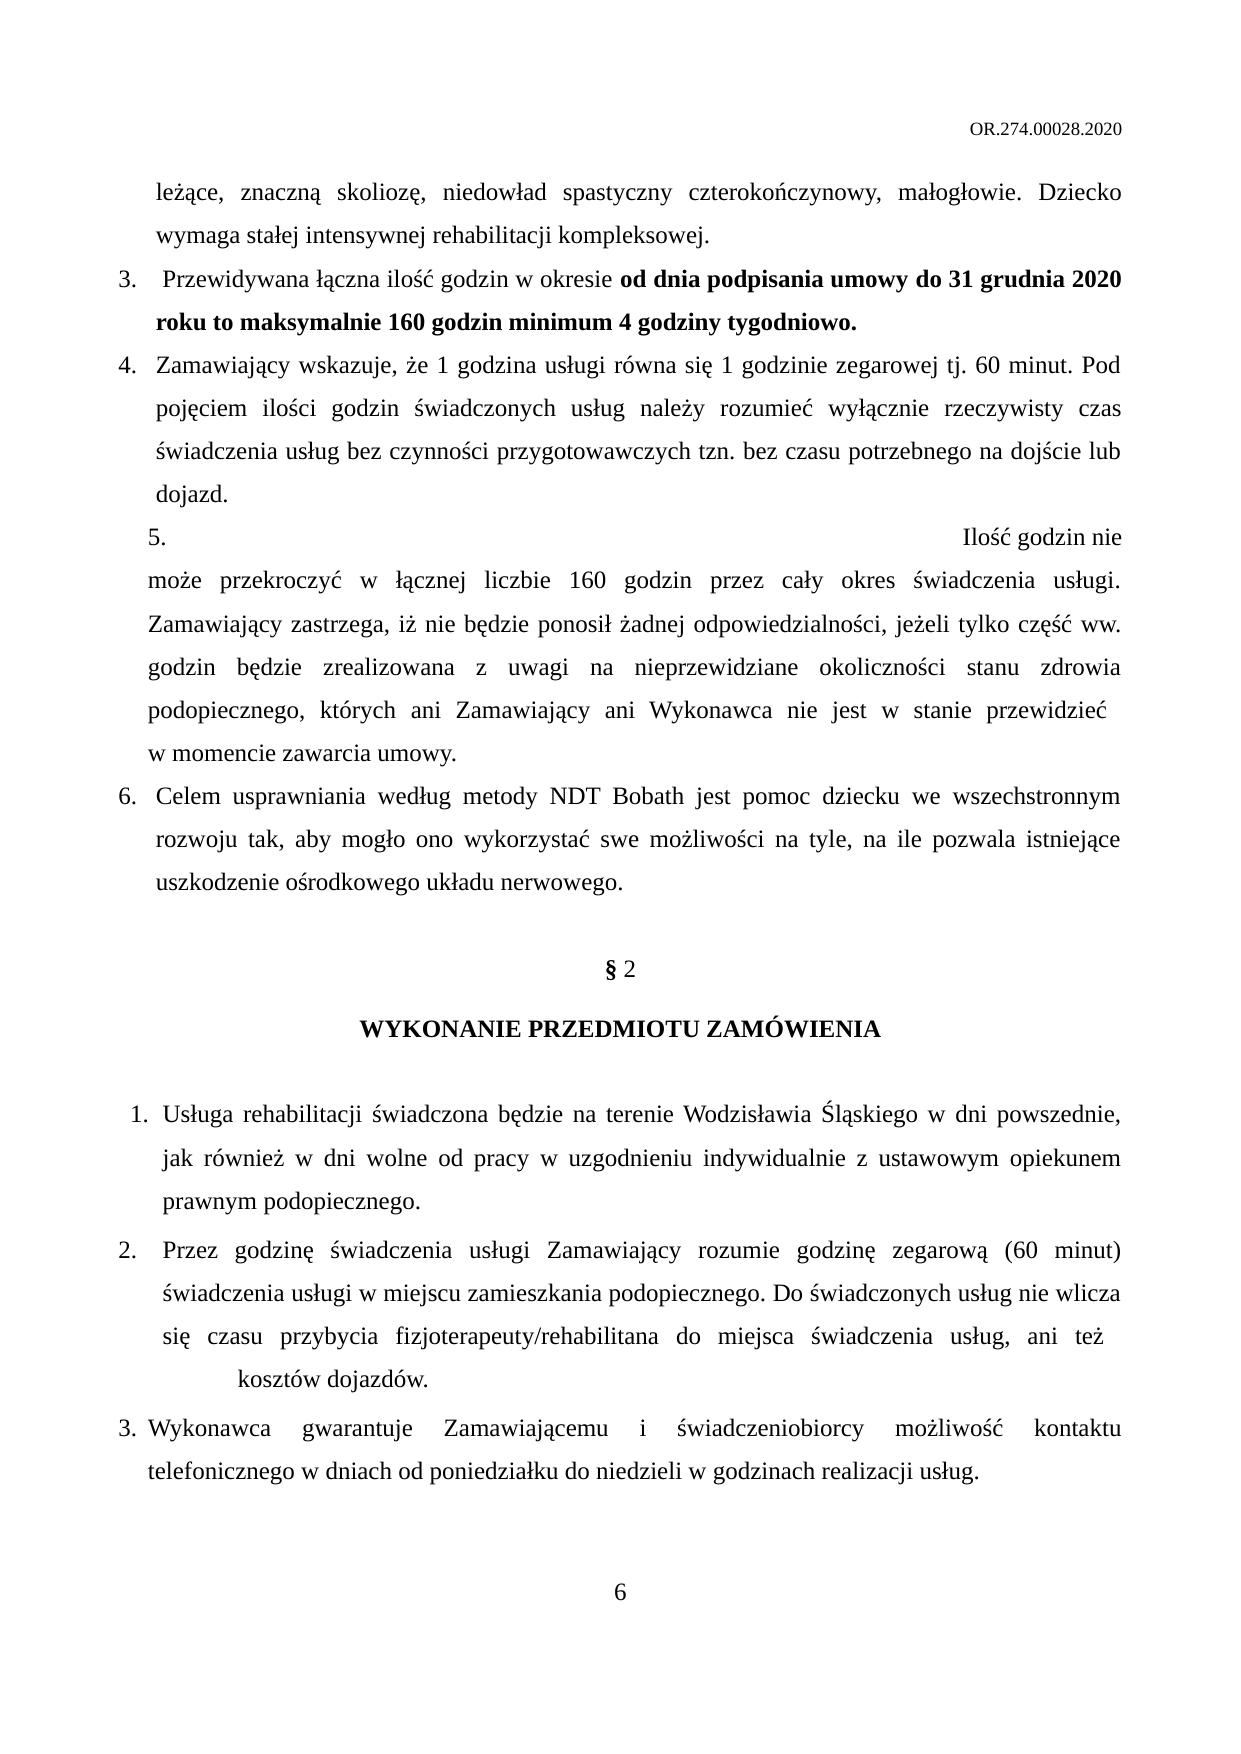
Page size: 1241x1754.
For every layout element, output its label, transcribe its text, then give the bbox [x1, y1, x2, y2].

list Ilość godzin nie może przekroczyć w łącznej liczbie 160 godzin przez cały okres świadczenia usługi. Zamawiający zastrzega, iż nie będzie ponosił żadnej odpowiedzialności, jeżeli tylko część ww. godzin będzie zrealizowana z uwagi na nieprzewidziane okoliczności stanu zdrowia podopiecznego, których ani Zamawiający ani Wykonawca nie jest w stanie przewidzieć w momencie zawarcia umowy. [148, 522, 1122, 767]
list Przez godzinę świadczenia usługi Zamawiający rozumie godzinę zegarową (60 minut) świadczenia usługi w miejscu zamieszkania podopiecznego. Do świadczonych usług nie wlicza się czasu przybycia fizjoterapeuty/rehabilitana do miejsca świadczenia usług, ani też kosztów dojazdów. [118, 1235, 1122, 1393]
list Zamawiający wskazuje, że 1 godzina usługi równa się 1 godzinie zegarowej tj. 60 minut. Pod pojęciem ilości godzin świadczonych usług należy rozumieć wyłącznie rzeczywisty czas świadczenia usług bez czynności przygotowawczych tzn. bez czasu potrzebnego na dojście lub dojazd. [118, 350, 1122, 508]
list leżące, znaczną skoliozę, niedowład spastyczny czterokończynowy, małogłowie. Dziecko wymaga stałej intensywnej rehabilitacji kompleksowej. [118, 177, 1122, 249]
list Przewidywana łączna ilość godzin w okresie od dnia podpisania umowy do 31 grudnia 2020 roku to maksymalnie 160 godzin minimum 4 godziny tygodniowo. [118, 264, 1122, 336]
list Wykonawca gwarantuje Zamawiającemu i świadczeniobiorcy możliwość kontaktu telefonicznego w dniach od poniedziałku do niedzieli w godzinach realizacji usług. [118, 1413, 1122, 1485]
list Celem usprawniania według metody NDT Bobath jest pomoc dziecku we wszechstronnym rozwoju tak, aby mogło ono wykorzystać swe możliwości na tyle, na ile pozwala istniejące uszkodzenie ośrodkowego układu nerwowego. [118, 781, 1122, 896]
list Usługa rehabilitacji świadczona będzie na terenie Wodzisławia Śląskiego w dni powszednie, jak również w dni wolne od pracy w uzgodnieniu indywidualnie z ustawowym opiekunem prawnym podopiecznego. [130, 1099, 1122, 1214]
text WYKONANIE PRZEDMIOTU ZAMÓWIENIA [118, 1014, 1122, 1043]
text § 2 [118, 954, 1122, 982]
